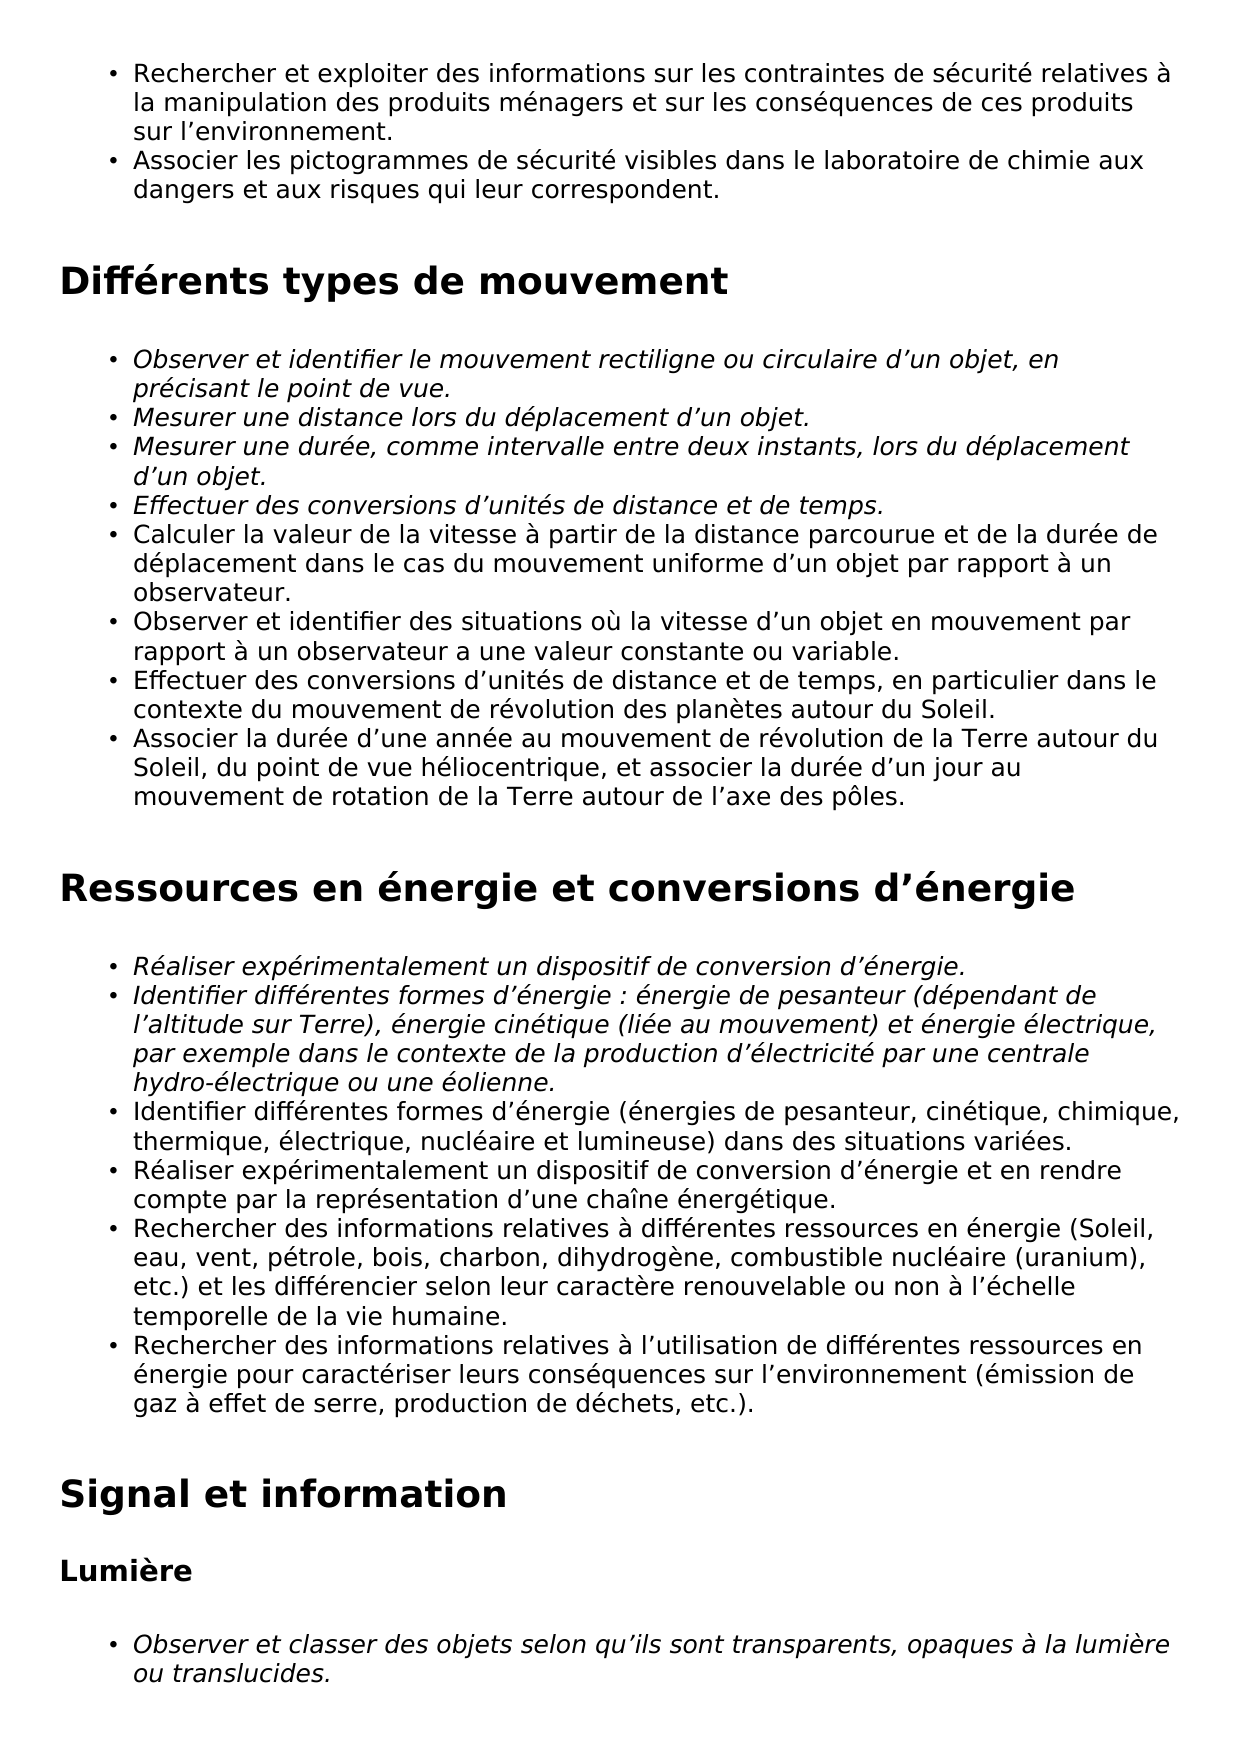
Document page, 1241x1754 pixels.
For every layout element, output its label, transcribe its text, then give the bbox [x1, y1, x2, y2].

list Mesurer une distance lors du déplacement d’un objet. [118, 403, 1181, 432]
list Rechercher des informations relatives à l’utilisation de différentes ressources en énergie pour caractériser leurs conséquences sur l’environnement (émission de gaz à effet de serre, production de déchets, etc.). [118, 1331, 1181, 1418]
list Observer et classer des objets selon qu’ils sont transparents, opaques à la lumière ou translucides. [118, 1630, 1181, 1688]
list Associer les pictogrammes de sécurité visibles dans le laboratoire de chimie aux dangers et aux risques qui leur correspondent. [118, 147, 1181, 205]
subtitle Différents types de mouvement [59, 259, 1181, 303]
list Observer et identifier le mouvement rectiligne ou circulaire d’un objet, en précisant le point de vue. [118, 345, 1181, 403]
list Identifier différentes formes d’énergie (énergies de pesanteur, cinétique, chimique, thermique, électrique, nucléaire et lumineuse) dans des situations variées. [118, 1098, 1181, 1156]
subtitle Signal et information [59, 1473, 1181, 1517]
list Rechercher et exploiter des informations sur les contraintes de sécurité relatives à la manipulation des produits ménagers et sur les conséquences de ces produits sur l’environnement. [118, 59, 1181, 147]
list Effectuer des conversions d’unités de distance et de temps. [118, 491, 1181, 520]
list Effectuer des conversions d’unités de distance et de temps, en particulier dans le contexte du mouvement de révolution des planètes autour du Soleil. [118, 666, 1181, 724]
list Réaliser expérimentalement un dispositif de conversion d’énergie et en rendre compte par la représentation d’une chaîne énergétique. [118, 1156, 1181, 1214]
list Observer et identifier des situations où la vitesse d’un objet en mouvement par rapport à un observateur a une valeur constante ou variable. [118, 607, 1181, 666]
list Calculer la valeur de la vitesse à partir de la distance parcourue et de la durée de déplacement dans le cas du mouvement uniforme d’un objet par rapport à un observateur. [118, 520, 1181, 607]
list Associer la durée d’une année au mouvement de révolution de la Terre autour du Soleil, du point de vue héliocentrique, et associer la durée d’un jour au mouvement de rotation de la Terre autour de l’axe des pôles. [118, 724, 1181, 812]
subtitle Lumière [59, 1554, 1181, 1588]
list Mesurer une durée, comme intervalle entre deux instants, lors du déplacement d’un objet. [118, 432, 1181, 491]
list Identifier différentes formes d’énergie : énergie de pesanteur (dépendant de l’altitude sur Terre), énergie cinétique (liée au mouvement) et énergie électrique, par exemple dans le contexte de la production d’électricité par une centrale hydro-électrique ou une éolienne. [118, 981, 1181, 1098]
list Rechercher des informations relatives à différentes ressources en énergie (Soleil, eau, vent, pétrole, bois, charbon, dihydrogène, combustible nucléaire (uranium), etc.) et les différencier selon leur caractère renouvelable ou non à l’échelle temporelle de la vie humaine. [118, 1214, 1181, 1331]
list Réaliser expérimentalement un dispositif de conversion d’énergie. [118, 952, 1181, 981]
subtitle Ressources en énergie et conversions d’énergie [59, 866, 1181, 910]
